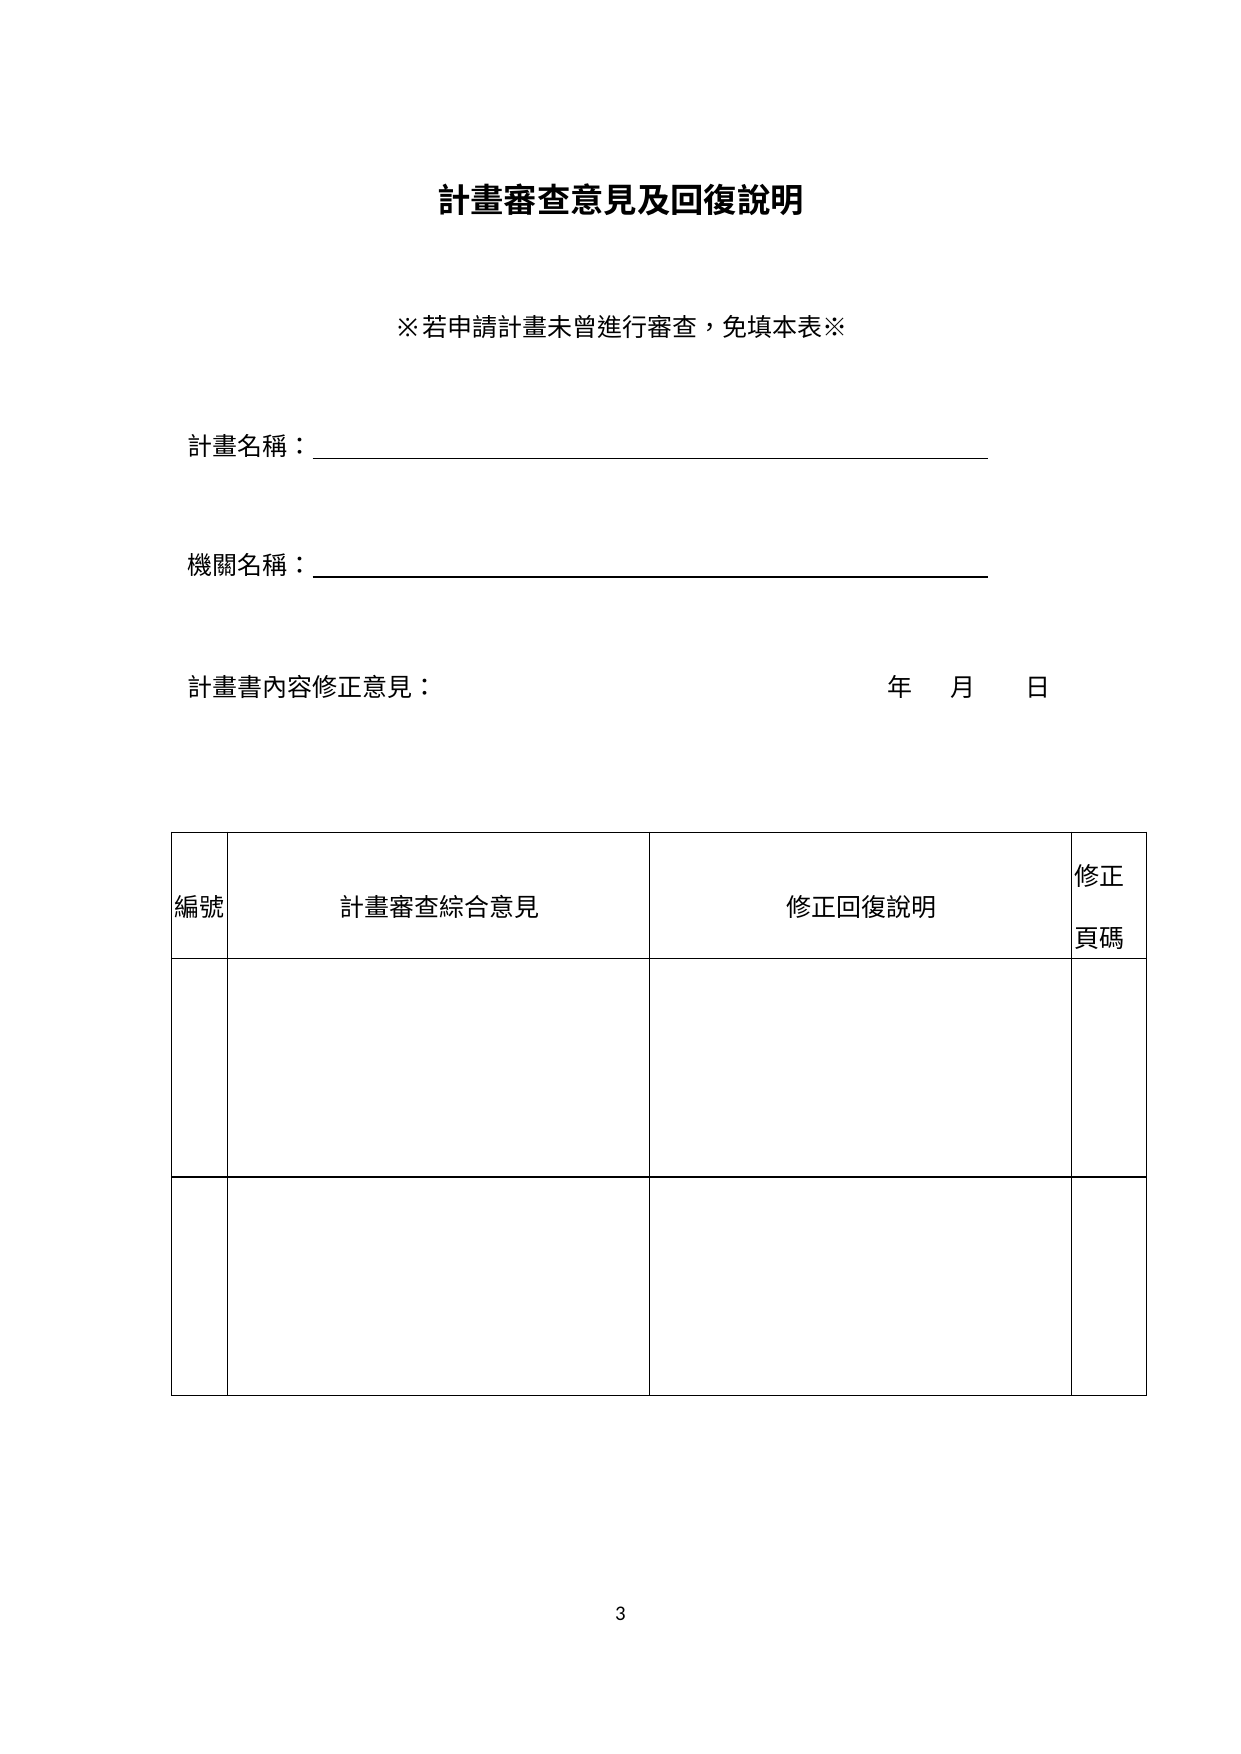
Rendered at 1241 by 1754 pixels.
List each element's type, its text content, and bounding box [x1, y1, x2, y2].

table_cell [1072, 959, 1146, 1176]
table_cell [228, 959, 649, 1176]
table_cell [650, 959, 1071, 1176]
table_cell [650, 1178, 1071, 1395]
table_header 修正 頁碼 [1072, 833, 1146, 958]
text 計畫審查意見及回復說明 [187, 157, 1053, 219]
table_header 計畫審查綜合意見 [228, 833, 649, 958]
table_cell [1072, 1178, 1146, 1395]
text 計畫書內容修正意見： 年 月 日 [187, 644, 1053, 707]
text 機關名稱： [187, 519, 1053, 582]
table_cell [228, 1178, 649, 1395]
text ※若申請計畫未曾進行審查，免填本表※ [187, 282, 1053, 344]
table_header 修正回復說明 [650, 833, 1071, 958]
table_cell [172, 1178, 227, 1395]
table_header 編號 [172, 833, 227, 958]
text 計畫名稱： [187, 400, 1053, 463]
table_cell [172, 959, 227, 1176]
